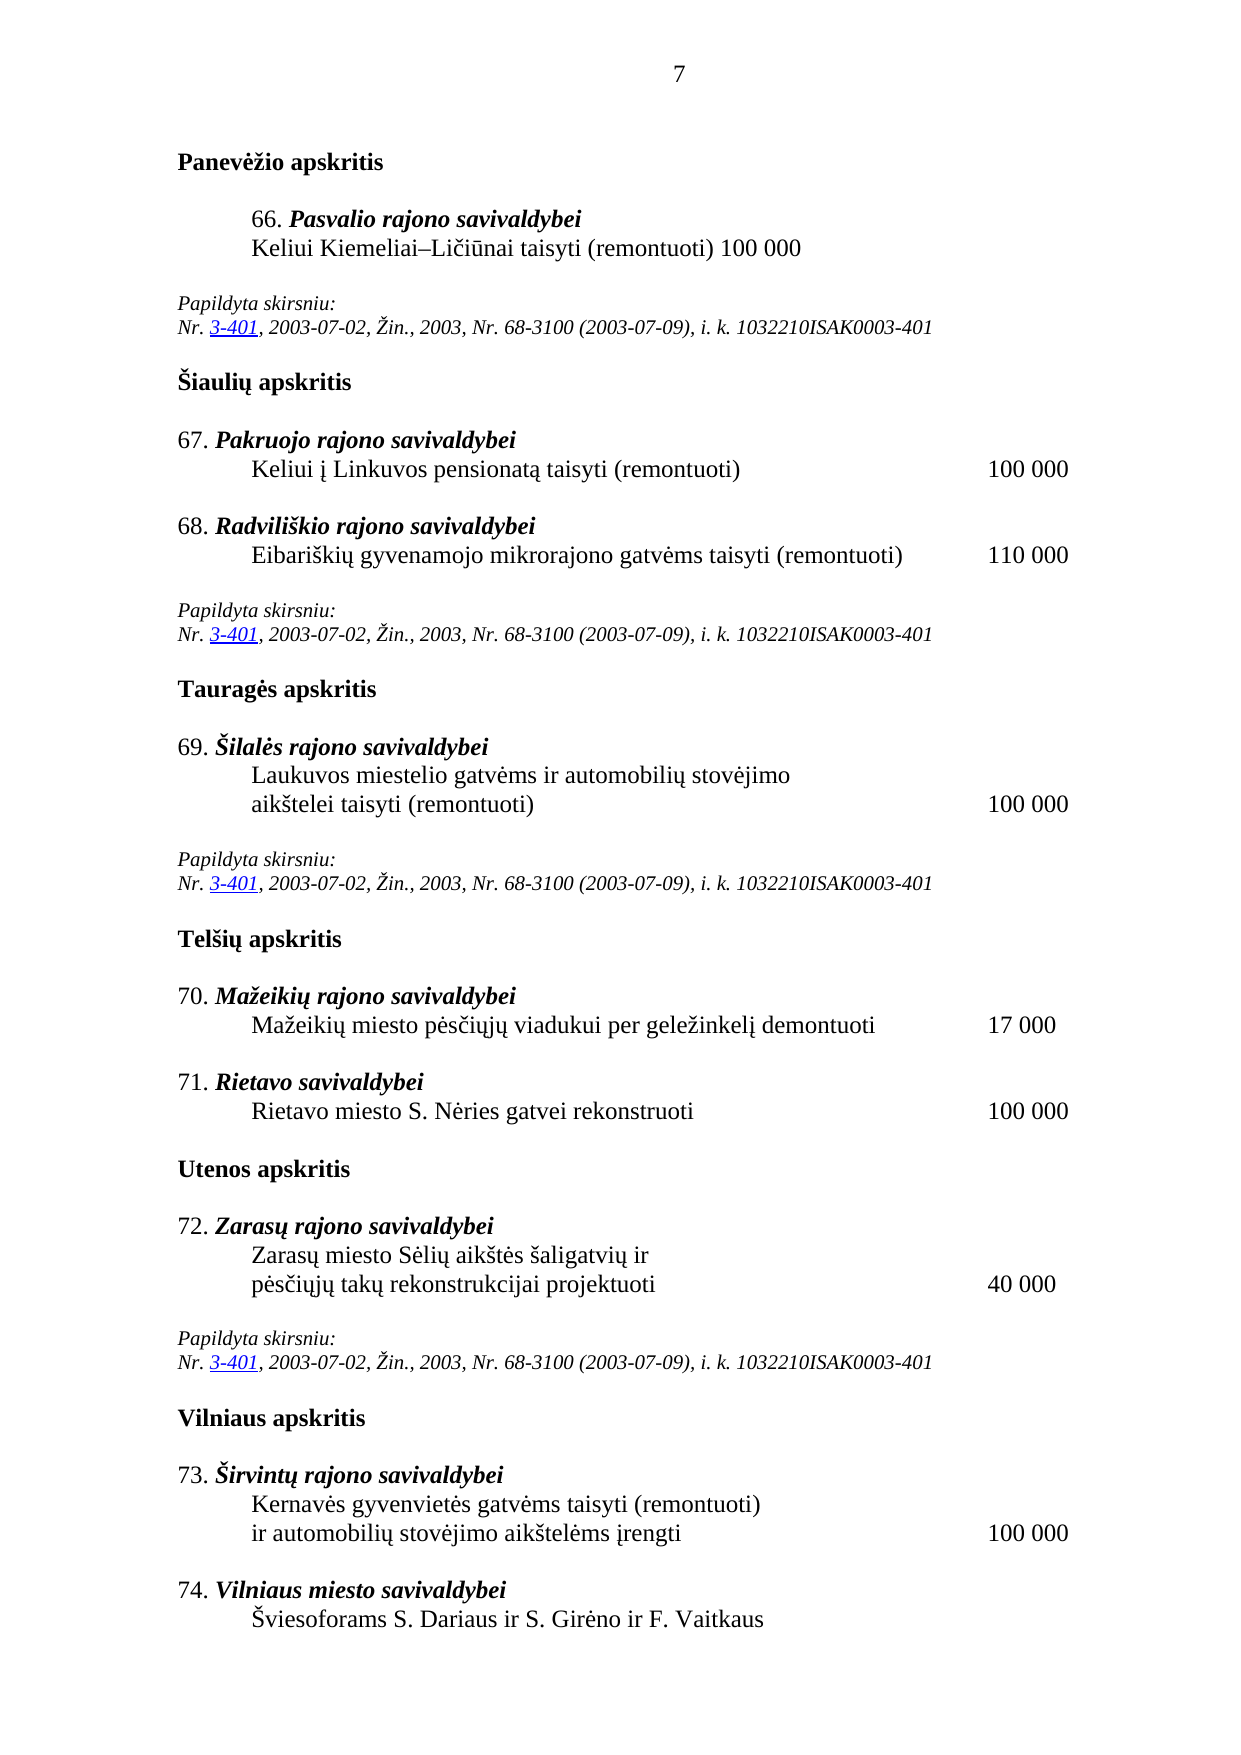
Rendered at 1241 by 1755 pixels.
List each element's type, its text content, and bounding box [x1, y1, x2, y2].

text Telšių apskritis [177, 924, 1181, 952]
text Šiaulių apskritis [177, 367, 1181, 396]
text Papildyta skirsniu: [177, 291, 1181, 315]
text Keliui Kiemeliai–Ličiūnai taisyti (remontuoti) 100 000 [177, 233, 1181, 262]
text Nr. 3-401, 2003-07-02, Žin., 2003, Nr. 68-3100 (2003-07-09), i. k. 1032210ISAK0003-401 [177, 871, 1181, 895]
text ir automobilių stovėjimo aikštelėms įrengti 100 000 [177, 1518, 1181, 1547]
text Mažeikių miesto pėsčiųjų viadukui per geležinkelį demontuoti 17 000 [177, 1010, 1181, 1039]
text 74. Vilniaus miesto savivaldybei [177, 1576, 1181, 1604]
text Eibariškių gyvenamojo mikrorajono gatvėms taisyti (remontuoti) 110 000 [177, 540, 1181, 569]
text Vilniaus apskritis [177, 1403, 1181, 1432]
text Papildyta skirsniu: [177, 597, 1181, 622]
text 66. Pasvalio rajono savivaldybei [177, 204, 1181, 233]
text Utenos apskritis [177, 1154, 1181, 1182]
text Nr. 3-401, 2003-07-02, Žin., 2003, Nr. 68-3100 (2003-07-09), i. k. 1032210ISAK0003-401 [177, 1350, 1181, 1374]
text 72. Zarasų rajono savivaldybei [177, 1211, 1181, 1240]
text 73. Širvintų rajono savivaldybei [177, 1461, 1181, 1489]
text 68. Radviliškio rajono savivaldybei [177, 511, 1181, 540]
text 71. Rietavo savivaldybei [177, 1067, 1181, 1096]
text Papildyta skirsniu: [177, 1326, 1181, 1350]
text 67. Pakruojo rajono savivaldybei [177, 425, 1181, 454]
text Kernavės gyvenvietės gatvėms taisyti (remontuoti) [177, 1489, 1181, 1518]
text Papildyta skirsniu: [177, 847, 1181, 871]
text Panevėžio apskritis [177, 147, 1181, 176]
text Rietavo miesto S. Nėries gatvei rekonstruoti 100 000 [177, 1096, 1181, 1125]
text 70. Mažeikių rajono savivaldybei [177, 981, 1181, 1010]
text Nr. 3-401, 2003-07-02, Žin., 2003, Nr. 68-3100 (2003-07-09), i. k. 1032210ISAK0003-401 [177, 315, 1181, 339]
text Tauragės apskritis [177, 674, 1181, 703]
text Keliui į Linkuvos pensionatą taisyti (remontuoti) 100 000 [177, 454, 1181, 482]
text Zarasų miesto Sėlių aikštės šaligatvių ir [177, 1240, 1181, 1269]
text Nr. 3-401, 2003-07-02, Žin., 2003, Nr. 68-3100 (2003-07-09), i. k. 1032210ISAK0003-401 [177, 622, 1181, 646]
text pėsčiųjų takų rekonstrukcijai projektuoti 40 000 [177, 1269, 1181, 1297]
text aikštelei taisyti (remontuoti) 100 000 [177, 789, 1181, 818]
text Šviesoforams S. Dariaus ir S. Girėno ir F. Vaitkaus [177, 1604, 1181, 1633]
text 69. Šilalės rajono savivaldybei [177, 732, 1181, 761]
text Laukuvos miestelio gatvėms ir automobilių stovėjimo [177, 761, 1181, 789]
